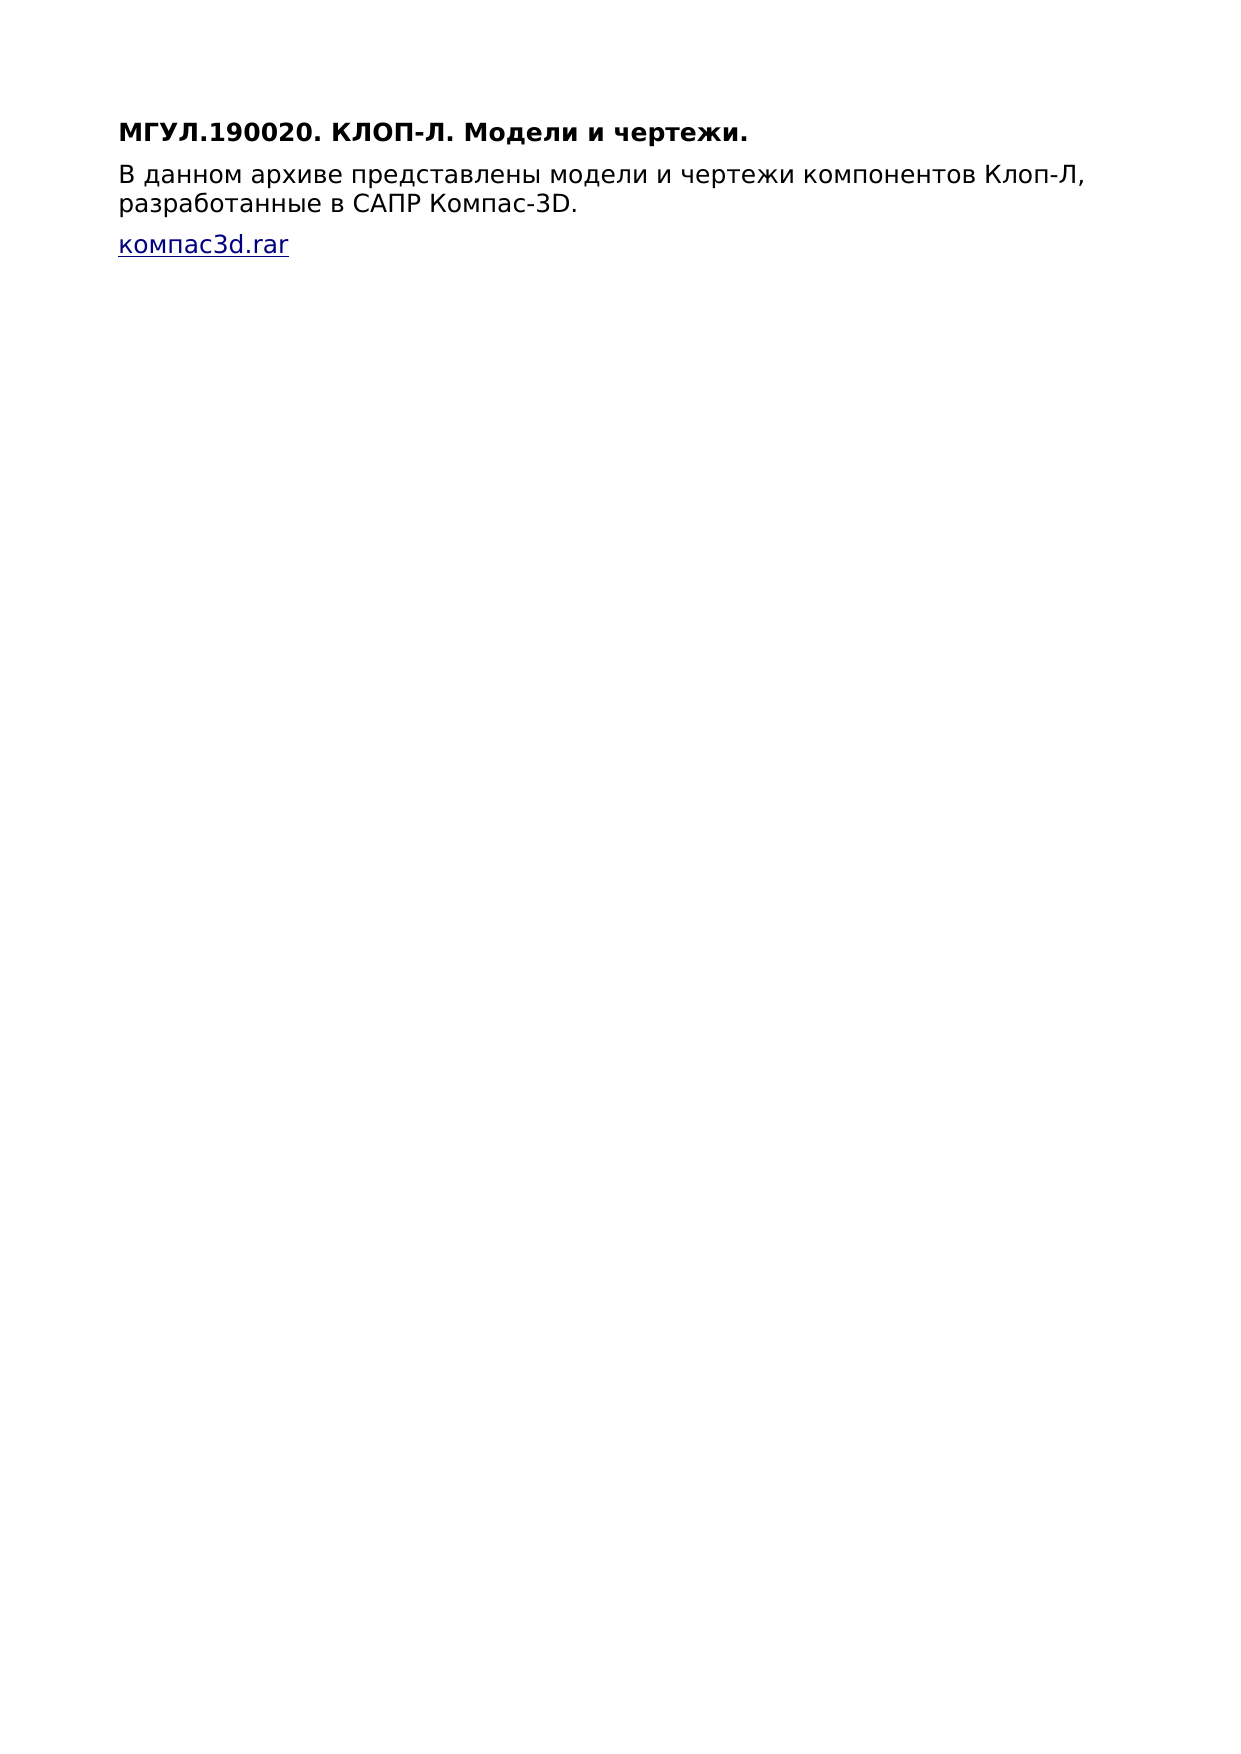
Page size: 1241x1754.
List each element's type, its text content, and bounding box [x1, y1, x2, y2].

text компас3d.rar [118, 231, 1122, 260]
text В данном архиве представлены модели и чертежи компонентов Клоп-Л, разработанные в САПР Компас-3D. [118, 160, 1122, 218]
text МГУЛ.190020. КЛОП-Л. Модели и чертежи. [118, 118, 1122, 147]
